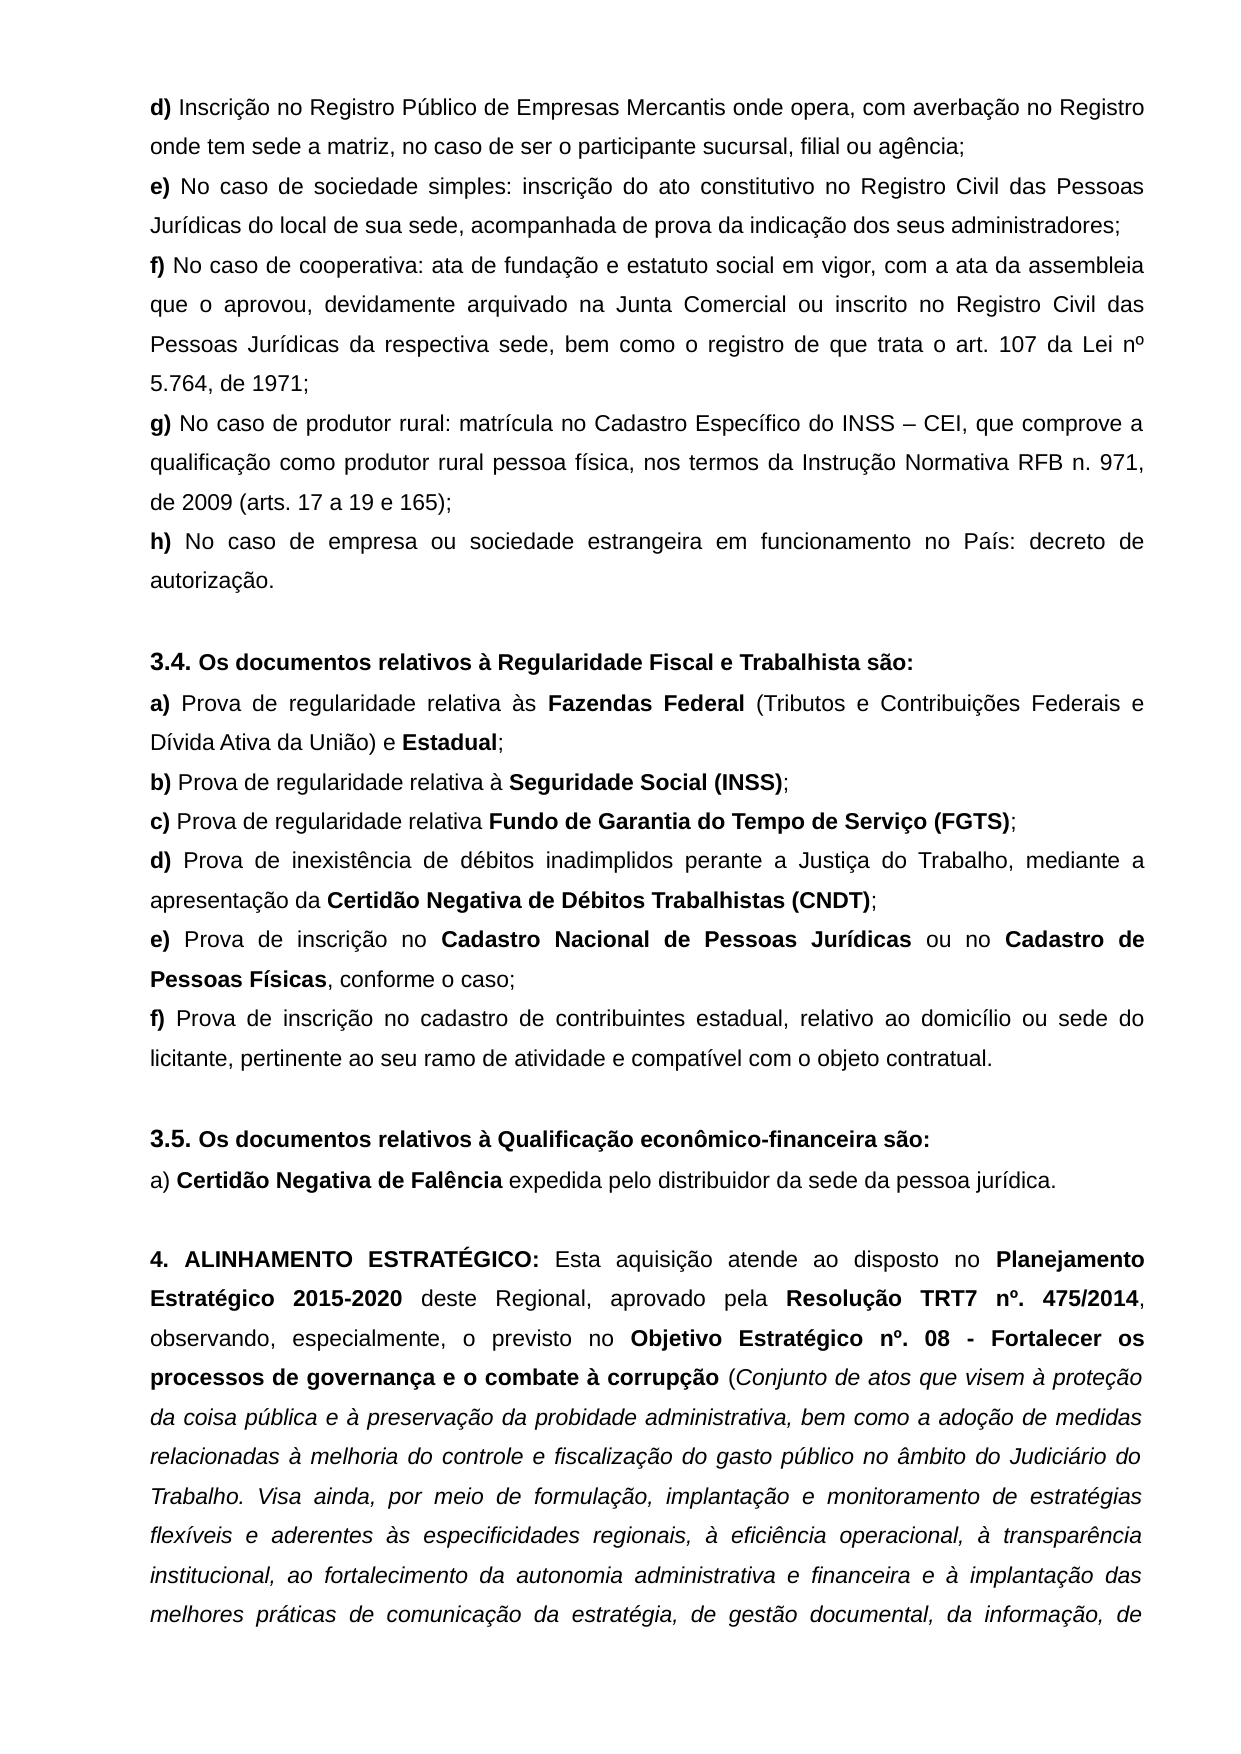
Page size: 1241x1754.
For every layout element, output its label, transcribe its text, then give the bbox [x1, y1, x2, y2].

text 3.5. Os documentos relativos à Qualificação econômico-financeira são: [150, 1124, 1145, 1153]
text a) Prova de regularidade relativa às Fazendas Federal (Tributos e Contribuições Federais e Dívida Ativa da União) e Estadual; [150, 689, 1145, 755]
text f) No caso de cooperativa: ata de fundação e estatuto social em vigor, com a ata da assembleia que o aprovou, devidamente arquivado na Junta Comercial ou inscrito no Registro Civil das Pessoas Jurídicas da respectiva sede, bem como o registro de que trata o art. 107 da Lei nº 5.764, de 1971; [150, 252, 1145, 396]
text e) Prova de inscrição no Cadastro Nacional de Pessoas Jurídicas ou no Cadastro de Pessoas Físicas, conforme o caso; [150, 926, 1145, 992]
text 4. ALINHAMENTO ESTRATÉGICO: Esta aquisição atende ao disposto no Planejamento Estratégico 2015-2020 deste Regional, aprovado pela Resolução TRT7 nº. 475/2014, observando, especialmente, o previsto no Objetivo Estratégico nº. 08 - Fortalecer os processos de governança e o combate à corrupção (Conjunto de atos que visem à proteção da coisa pública e à preservação da probidade administrativa, bem como a adoção de medidas relacionadas à melhoria do controle e fiscalização do gasto público no âmbito do Judiciário do Trabalho. Visa ainda, por meio de formulação, implantação e monitoramento de estratégias flexíveis e aderentes às especificidades regionais, à eficiência operacional, à transparência institucional, ao fortalecimento da autonomia administrativa e financeira e à implantação das melhores práticas de comunicação da estratégia, de gestão documental, da informação, de [150, 1246, 1145, 1628]
text 3.4. Os documentos relativos à Regularidade Fiscal e Trabalhista são: [150, 646, 1145, 675]
text e) No caso de sociedade simples: inscrição do ato constitutivo no Registro Civil das Pessoas Jurídicas do local de sua sede, acompanhada de prova da indicação dos seus administradores; [150, 173, 1145, 238]
text f) Prova de inscrição no cadastro de contribuintes estadual, relativo ao domicílio ou sede do licitante, pertinente ao seu ramo de atividade e compatível com o objeto contratual. [150, 1005, 1145, 1071]
text b) Prova de regularidade relativa à Seguridade Social (INSS); [150, 768, 1145, 795]
text d) Prova de inexistência de débitos inadimplidos perante a Justiça do Trabalho, mediante a apresentação da Certidão Negativa de Débitos Trabalhistas (CNDT); [150, 847, 1145, 913]
text a) Certidão Negativa de Falência expedida pelo distribuidor da sede da pessoa jurídica. [150, 1167, 1148, 1193]
text d) Inscrição no Registro Público de Empresas Mercantis onde opera, com averbação no Registro onde tem sede a matriz, no caso de ser o participante sucursal, filial ou agência; [150, 94, 1145, 159]
text c) Prova de regularidade relativa Fundo de Garantia do Tempo de Serviço (FGTS); [150, 808, 1145, 834]
text g) No caso de produtor rural: matrícula no Cadastro Específico do INSS – CEI, que comprove a qualificação como produtor rural pessoa física, nos termos da Instrução Normativa RFB n. 971, de 2009 (arts. 17 a 19 e 165); [150, 409, 1145, 515]
text h) No caso de empresa ou sociedade estrangeira em funcionamento no País: decreto de autorização. [150, 528, 1145, 594]
